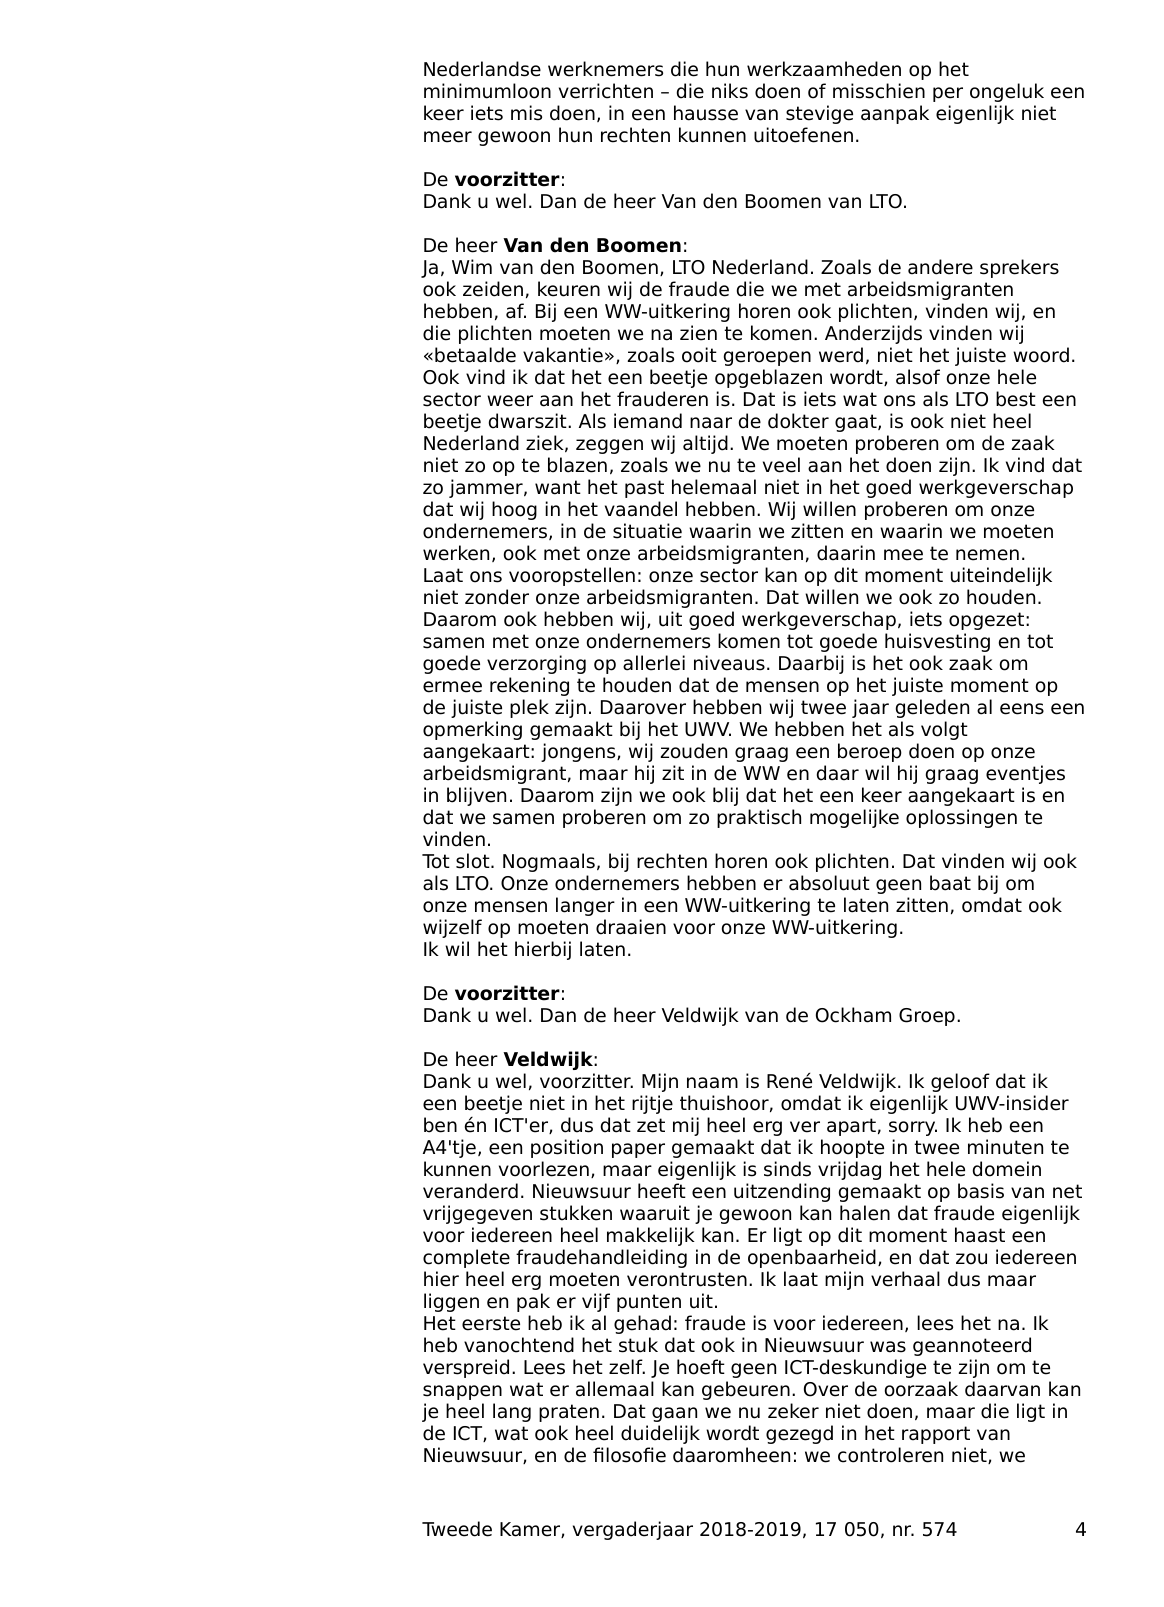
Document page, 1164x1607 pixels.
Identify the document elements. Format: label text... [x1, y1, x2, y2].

text Ja, Wim van den Boomen, LTO Nederland. Zoals de andere sprekers ook zeiden, keuren wij de fraude die we met arbeidsmigranten hebben, af. Bij een WW-uitkering horen ook plichten, vinden wij, en die plichten moeten we na zien te komen. Anderzijds vinden wij «betaalde vakantie», zoals ooit geroepen werd, niet het juiste woord. Ook vind ik dat het een beetje opgeblazen wordt, alsof onze hele sector weer aan het frauderen is. Dat is iets wat ons als LTO best een beetje dwarszit. Als iemand naar de dokter gaat, is ook niet heel Nederland ziek, zeggen wij altijd. We moeten proberen om de zaak niet zo op te blazen, zoals we nu te veel aan het doen zijn. Ik vind dat zo jammer, want het past helemaal niet in het goed werkgeverschap dat wij hoog in het vaandel hebben. Wij willen proberen om onze ondernemers, in de situatie waarin we zitten en waarin we moeten werken, ook met onze arbeidsmigranten, daarin mee te nemen. [422, 257, 1087, 565]
text Tot slot. Nogmaals, bij rechten horen ook plichten. Dat vinden wij ook als LTO. Onze ondernemers hebben er absoluut geen baat bij om onze mensen langer in een WW-uitkering te laten zitten, omdat ook wijzelf op moeten draaien voor onze WW-uitkering. [422, 851, 1087, 939]
text De heer Van den Boomen: [422, 235, 1087, 257]
text Laat ons vooropstellen: onze sector kan op dit moment uiteindelijk niet zonder onze arbeidsmigranten. Dat willen we ook zo houden. Daarom ook hebben wij, uit goed werkgeverschap, iets opgezet: samen met onze ondernemers komen tot goede huisvesting en tot goede verzorging op allerlei niveaus. Daarbij is het ook zaak om ermee rekening te houden dat de mensen op het juiste moment op de juiste plek zijn. Daarover hebben wij twee jaar geleden al eens een opmerking gemaakt bij het UWV. We hebben het als volgt aangekaart: jongens, wij zouden graag een beroep doen op onze arbeidsmigrant, maar hij zit in de WW en daar wil hij graag eventjes in blijven. Daarom zijn we ook blij dat het een keer aangekaart is en dat we samen proberen om zo praktisch mogelijke oplossingen te vinden. [422, 565, 1087, 851]
text Ik wil het hierbij laten. [422, 939, 1087, 961]
text De voorzitter: [422, 983, 1087, 1005]
text De voorzitter: [422, 169, 1087, 191]
text Dank u wel. Dan de heer Veldwijk van de Ockham Groep. [422, 1005, 1087, 1027]
text Dank u wel. Dan de heer Van den Boomen van LTO. [422, 191, 1087, 213]
text Dank u wel, voorzitter. Mijn naam is René Veldwijk. Ik geloof dat ik een beetje niet in het rijtje thuishoor, omdat ik eigenlijk UWV-insider ben én ICT'er, dus dat zet mij heel erg ver apart, sorry. Ik heb een A4'tje, een position paper gemaakt dat ik hoopte in twee minuten te kunnen voorlezen, maar eigenlijk is sinds vrijdag het hele domein veranderd. Nieuwsuur heeft een uitzending gemaakt op basis van net vrijgegeven stukken waaruit je gewoon kan halen dat fraude eigenlijk voor iedereen heel makkelijk kan. Er ligt op dit moment haast een complete fraudehandleiding in de openbaarheid, en dat zou iedereen hier heel erg moeten verontrusten. Ik laat mijn verhaal dus maar liggen en pak er vijf punten uit. [422, 1071, 1087, 1313]
text Nederlandse werknemers die hun werkzaamheden op het minimumloon verrichten – die niks doen of misschien per ongeluk een keer iets mis doen, in een hausse van stevige aanpak eigenlijk niet meer gewoon hun rechten kunnen uitoefenen. [422, 59, 1087, 147]
text Het eerste heb ik al gehad: fraude is voor iedereen, lees het na. Ik heb vanochtend het stuk dat ook in Nieuwsuur was geannoteerd verspreid. Lees het zelf. Je hoeft geen ICT-deskundige te zijn om te snappen wat er allemaal kan gebeuren. Over de oorzaak daarvan kan je heel lang praten. Dat gaan we nu zeker niet doen, maar die ligt in de ICT, wat ook heel duidelijk wordt gezegd in het rapport van Nieuwsuur, en de filosofie daaromheen: we controleren niet, we [422, 1313, 1087, 1467]
text De heer Veldwijk: [422, 1049, 1087, 1071]
